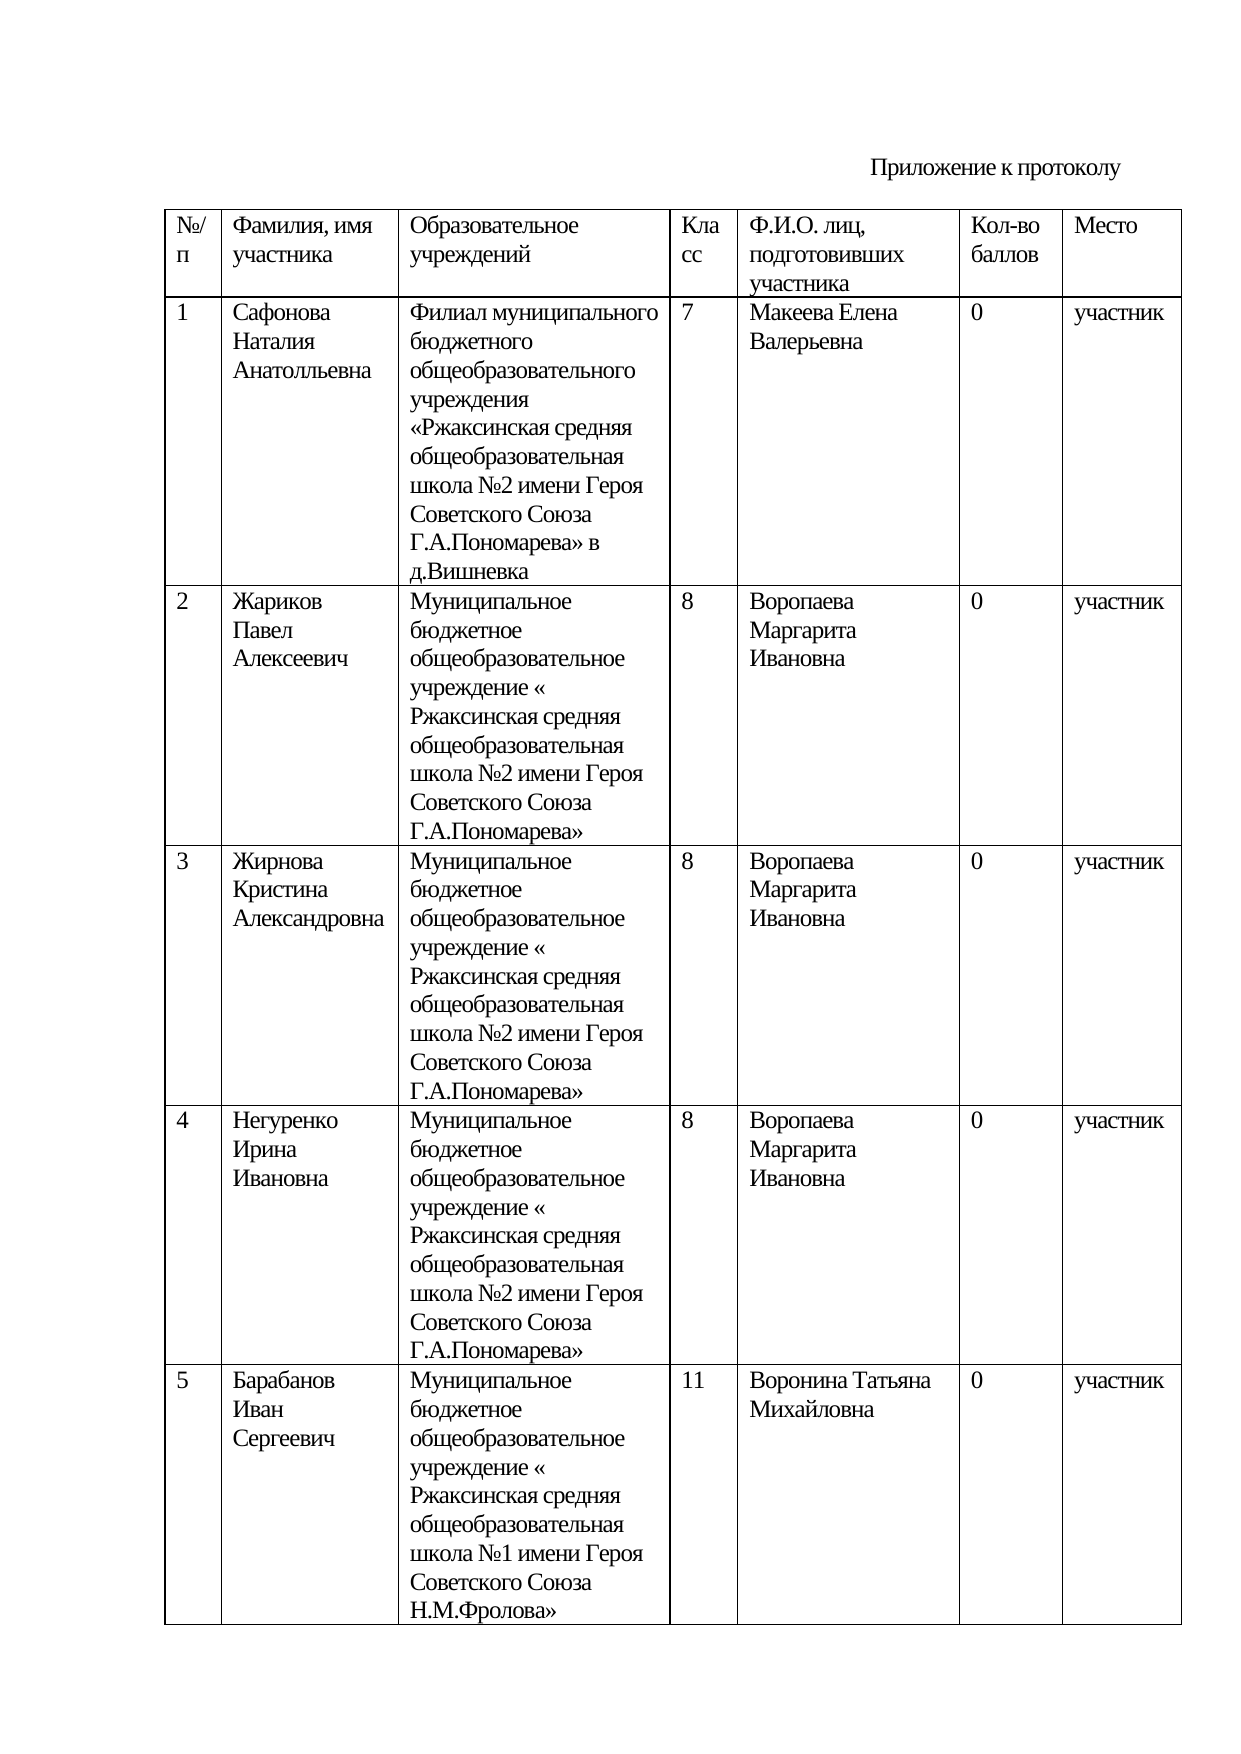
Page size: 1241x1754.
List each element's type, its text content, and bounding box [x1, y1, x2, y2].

table_cell 8 [671, 1106, 737, 1364]
table_cell Макеева Елена Валерьевна [738, 298, 959, 585]
table_cell участник [1063, 586, 1181, 845]
table_cell 4 [166, 1106, 221, 1364]
table_cell 5 [166, 1365, 221, 1624]
table_cell 2 [166, 586, 221, 845]
table_cell Жариков Павел Алексеевич [222, 586, 398, 845]
table_cell Филиал муниципального бюджетного общеобразовательного учреждения «Ржаксинская средняя общеобразовательная школа №2 имени Героя Советского Союза Г.А.Пономарева» в д.Вишневка [399, 298, 669, 585]
table_cell 0 [960, 1106, 1062, 1364]
text Приложение к протоколу [177, 152, 1122, 180]
table_cell Муниципальное бюджетное общеобразовательное учреждение « Ржаксинская средняя общеобразовательная школа №1 имени Героя Советского Союза Н.М.Фролова» [399, 1365, 669, 1624]
table_cell 8 [671, 586, 737, 845]
table_cell участник [1063, 846, 1181, 1104]
table_header Образовательное учреждений [399, 210, 669, 296]
table_header Кол-во баллов [960, 210, 1062, 296]
table_cell 8 [671, 846, 737, 1104]
table_cell 1 [166, 298, 221, 585]
table_header Фамилия, имя участника [222, 210, 398, 296]
table_cell Воропаева Маргарита Ивановна [738, 586, 959, 845]
table_cell Негуренко Ирина Ивановна [222, 1106, 398, 1364]
table_header №/п [166, 210, 221, 296]
table_cell 7 [671, 298, 737, 585]
table_cell участник [1063, 1106, 1181, 1364]
table_cell 0 [960, 298, 1062, 585]
table_cell Муниципальное бюджетное общеобразовательное учреждение « Ржаксинская средняя общеобразовательная школа №2 имени Героя Советского Союза Г.А.Пономарева» [399, 846, 669, 1104]
table_header Ф.И.О. лиц, подготовивших участника [738, 210, 959, 296]
table_cell Муниципальное бюджетное общеобразовательное учреждение « Ржаксинская средняя общеобразовательная школа №2 имени Героя Советского Союза Г.А.Пономарева» [399, 1106, 669, 1364]
table_cell Воропаева Маргарита Ивановна [738, 1106, 959, 1364]
table_cell участник [1063, 298, 1181, 585]
table_cell 0 [960, 586, 1062, 845]
table_cell Воропаева Маргарита Ивановна [738, 846, 959, 1104]
table_cell 0 [960, 1365, 1062, 1624]
table_cell 3 [166, 846, 221, 1104]
table_header Класс [671, 210, 737, 296]
table_cell участник [1063, 1365, 1181, 1624]
table_cell Муниципальное бюджетное общеобразовательное учреждение « Ржаксинская средняя общеобразовательная школа №2 имени Героя Советского Союза Г.А.Пономарева» [399, 586, 669, 845]
table_cell Барабанов Иван Сергеевич [222, 1365, 398, 1624]
table_header Место [1063, 210, 1181, 296]
table_cell Сафонова Наталия Анатолльевна [222, 298, 398, 585]
table_cell 0 [960, 846, 1062, 1104]
table_cell Воронина Татьяна Михайловна [738, 1365, 959, 1624]
table_cell 11 [671, 1365, 737, 1624]
table_cell Жирнова Кристина Александровна [222, 846, 398, 1104]
